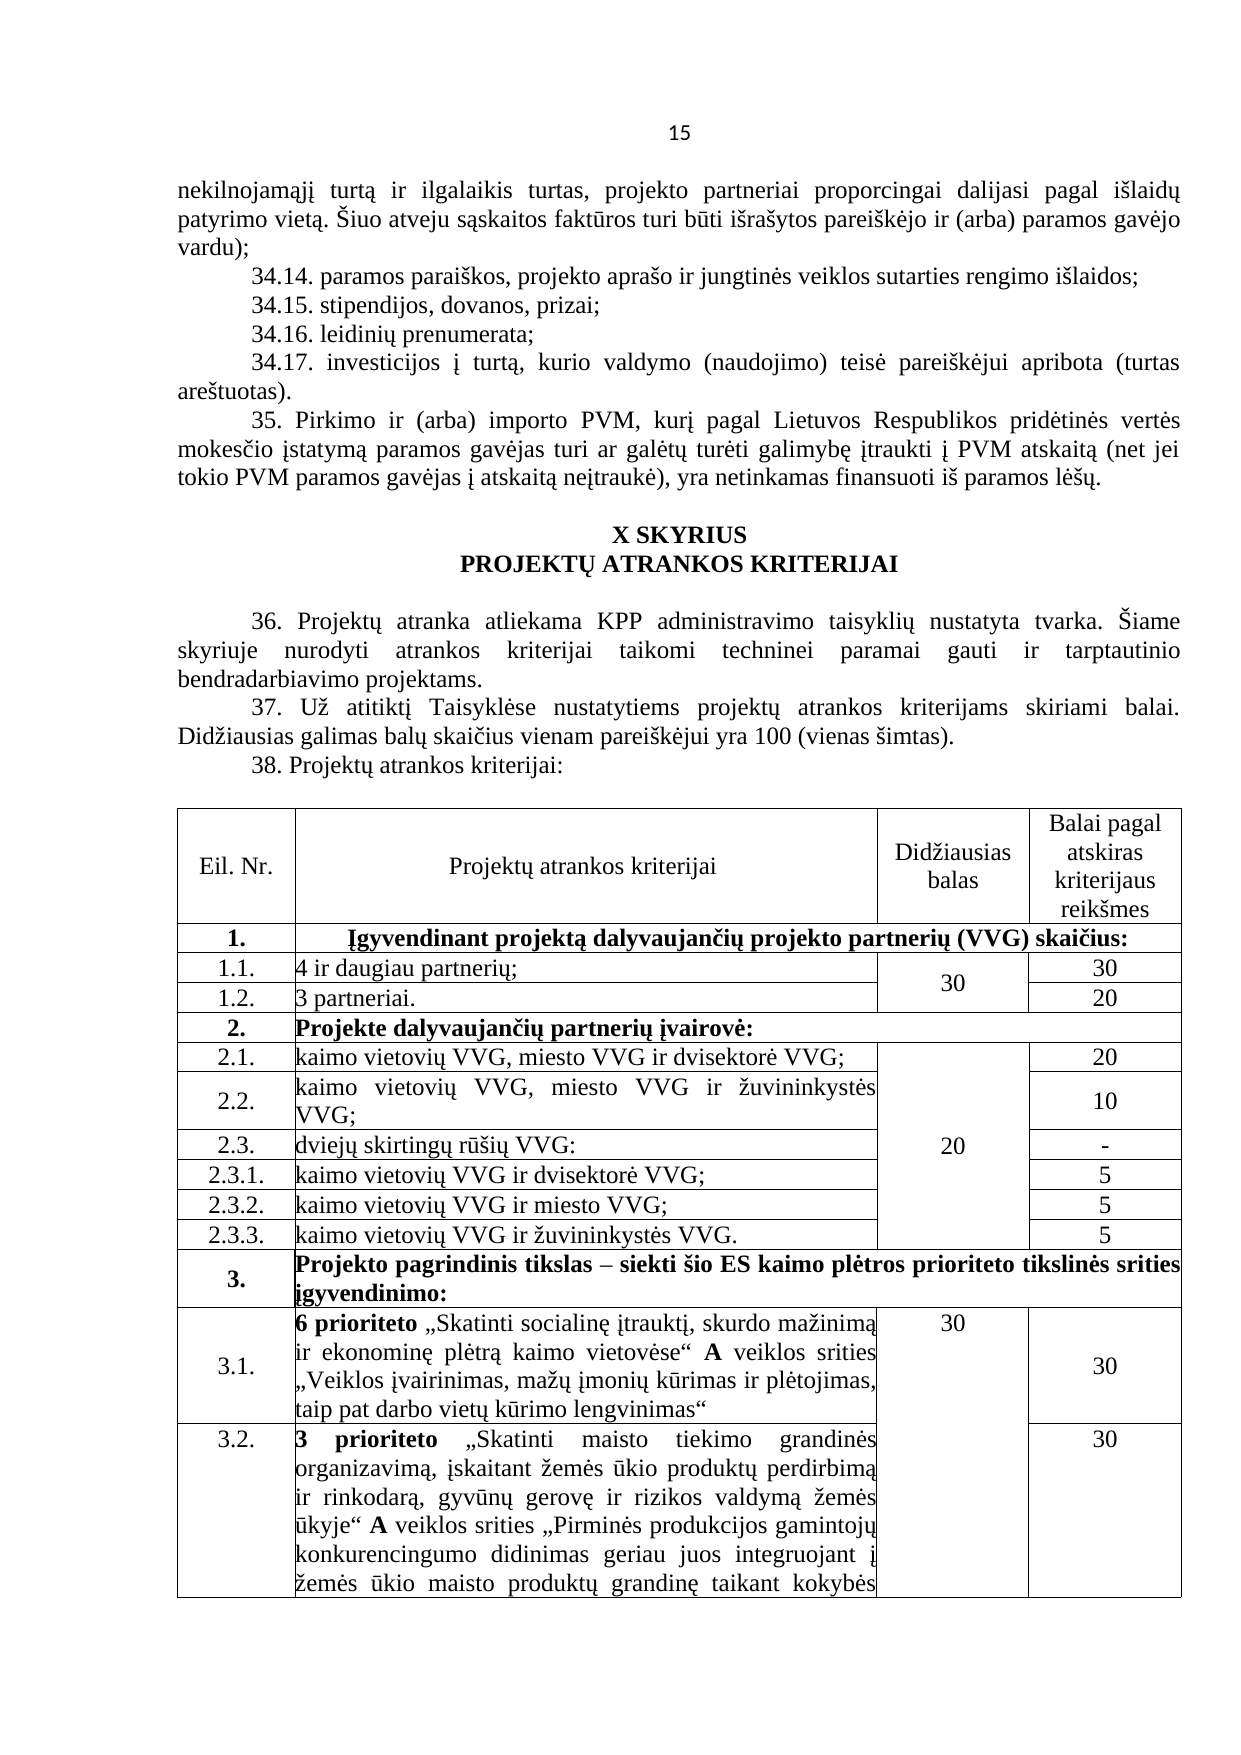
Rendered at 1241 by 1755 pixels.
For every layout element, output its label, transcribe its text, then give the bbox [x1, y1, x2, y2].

table_cell 1. [178, 924, 295, 952]
table_cell 20 [878, 1043, 1029, 1248]
table_cell 30 [877, 1308, 1028, 1597]
table_cell 20 [1029, 983, 1181, 1012]
table_header Didžiausias balas [878, 809, 1029, 923]
table_cell 3.2. [178, 1424, 295, 1597]
text 37. Už atitiktį Taisyklėse nustatytiems projektų atrankos kriterijams skiriami balai. Didžiausias galimas balų skaičius vienam pareiškėjui yra 100 (vienas šimtas). [177, 692, 1181, 750]
table_cell dviejų skirtingų rūšių VVG: [296, 1130, 877, 1159]
table_header Balai pagal atskiras kriterijaus reikšmes [1030, 809, 1181, 923]
table_cell 5 [1030, 1190, 1181, 1219]
table_cell kaimo vietovių VVG ir miesto VVG; [296, 1190, 877, 1219]
table_cell 4 ir daugiau partnerių; [296, 953, 877, 982]
text PROJEKTŲ ATRANKOS KRITERIJAI [177, 549, 1181, 577]
table_cell Projekte dalyvaujančių partnerių įvairovė: [296, 1013, 1181, 1042]
text 34.16. leidinių prenumerata; [177, 319, 1181, 347]
text 38. Projektų atrankos kriterijai: [177, 750, 1181, 779]
table_cell kaimo vietovių VVG ir dvisektorė VVG; [296, 1160, 877, 1189]
table_cell 30 [1029, 1424, 1181, 1597]
table_cell 5 [1030, 1220, 1181, 1248]
table_cell kaimo vietovių VVG ir žuvininkystės VVG. [296, 1220, 877, 1248]
table_cell kaimo vietovių VVG, miesto VVG ir žuvininkystės VVG; [296, 1072, 877, 1129]
table_cell 3 prioriteto „Skatinti maisto tiekimo grandinės organizavimą, įskaitant žemės ūkio produktų perdirbimą ir rinkodarą, gyvūnų gerovę ir rizikos valdymą žemės ūkyje“ A veiklos srities „Pirminės produkcijos gamintojų konkurencingumo didinimas geriau juos integruojant į žemės ūkio maisto produktų grandinę taikant kokybės [296, 1424, 876, 1597]
table_cell Įgyvendinant projektą dalyvaujančių projekto partnerių (VVG) skaičius: [296, 924, 1181, 952]
table_cell 3 partneriai. [296, 983, 877, 1012]
text 35. Pirkimo ir (arba) importo PVM, kurį pagal Lietuvos Respublikos pridėtinės vertės mokesčio įstatymą paramos gavėjas turi ar galėtų turėti galimybę įtraukti į PVM atskaitą (net jei tokio PVM paramos gavėjas į atskaitą neįtraukė), yra netinkamas finansuoti iš paramos lėšų. [177, 405, 1181, 491]
table_cell 20 [1030, 1043, 1181, 1071]
table_cell 2.2. [178, 1072, 295, 1129]
table_cell 2.3.2. [178, 1190, 295, 1219]
table_cell kaimo vietovių VVG, miesto VVG ir dvisektorė VVG; [296, 1043, 877, 1071]
table_cell 10 [1030, 1072, 1181, 1129]
table_cell 5 [1030, 1160, 1181, 1189]
text X SKYRIUS [177, 520, 1181, 549]
table_header Projektų atrankos kriterijai [296, 809, 877, 923]
text nekilnojamąjį turtą ir ilgalaikis turtas, projekto partneriai proporcingai dalijasi pagal išlaidų patyrimo vietą. Šiuo atveju sąskaitos faktūros turi būti išrašytos pareiškėjo ir (arba) paramos gavėjo vardu); [177, 175, 1181, 261]
text 34.17. investicijos į turtą, kurio valdymo (naudojimo) teisė pareiškėjui apribota (turtas areštuotas). [177, 347, 1181, 405]
table_cell 3. [178, 1250, 294, 1307]
table_cell 30 [1029, 953, 1181, 982]
text 34.15. stipendijos, dovanos, prizai; [177, 290, 1181, 319]
table_cell 2.3. [178, 1130, 295, 1159]
table_cell 1.2. [178, 983, 295, 1012]
table_cell 30 [878, 953, 1028, 1012]
table_cell 2.3.1. [178, 1160, 295, 1189]
table_cell 2. [178, 1013, 295, 1042]
table_cell 2.1. [178, 1043, 295, 1071]
table_header Eil. Nr. [178, 809, 295, 923]
table_cell 3.1. [178, 1308, 295, 1423]
table_cell 30 [1029, 1308, 1181, 1423]
table_cell 6 prioriteto „Skatinti socialinę įtrauktį, skurdo mažinimą ir ekonominę plėtrą kaimo vietovėse“ A veiklos srities „Veiklos įvairinimas, mažų įmonių kūrimas ir plėtojimas, taip pat darbo vietų kūrimo lengvinimas“ [296, 1308, 876, 1423]
table_cell Projekto pagrindinis tikslas – siekti šio ES kaimo plėtros prioriteto tikslinės srities įgyvendinimo: [296, 1250, 1181, 1307]
table_cell - [1030, 1130, 1181, 1159]
table_cell 2.3.3. [178, 1220, 295, 1248]
text 34.14. paramos paraiškos, projekto aprašo ir jungtinės veiklos sutarties rengimo išlaidos; [177, 261, 1181, 290]
table_cell 1.1. [178, 953, 295, 982]
text 36. Projektų atranka atliekama KPP administravimo taisyklių nustatyta tvarka. Šiame skyriuje nurodyti atrankos kriterijai taikomi techninei paramai gauti ir tarptautinio bendradarbiavimo projektams. [177, 606, 1181, 692]
